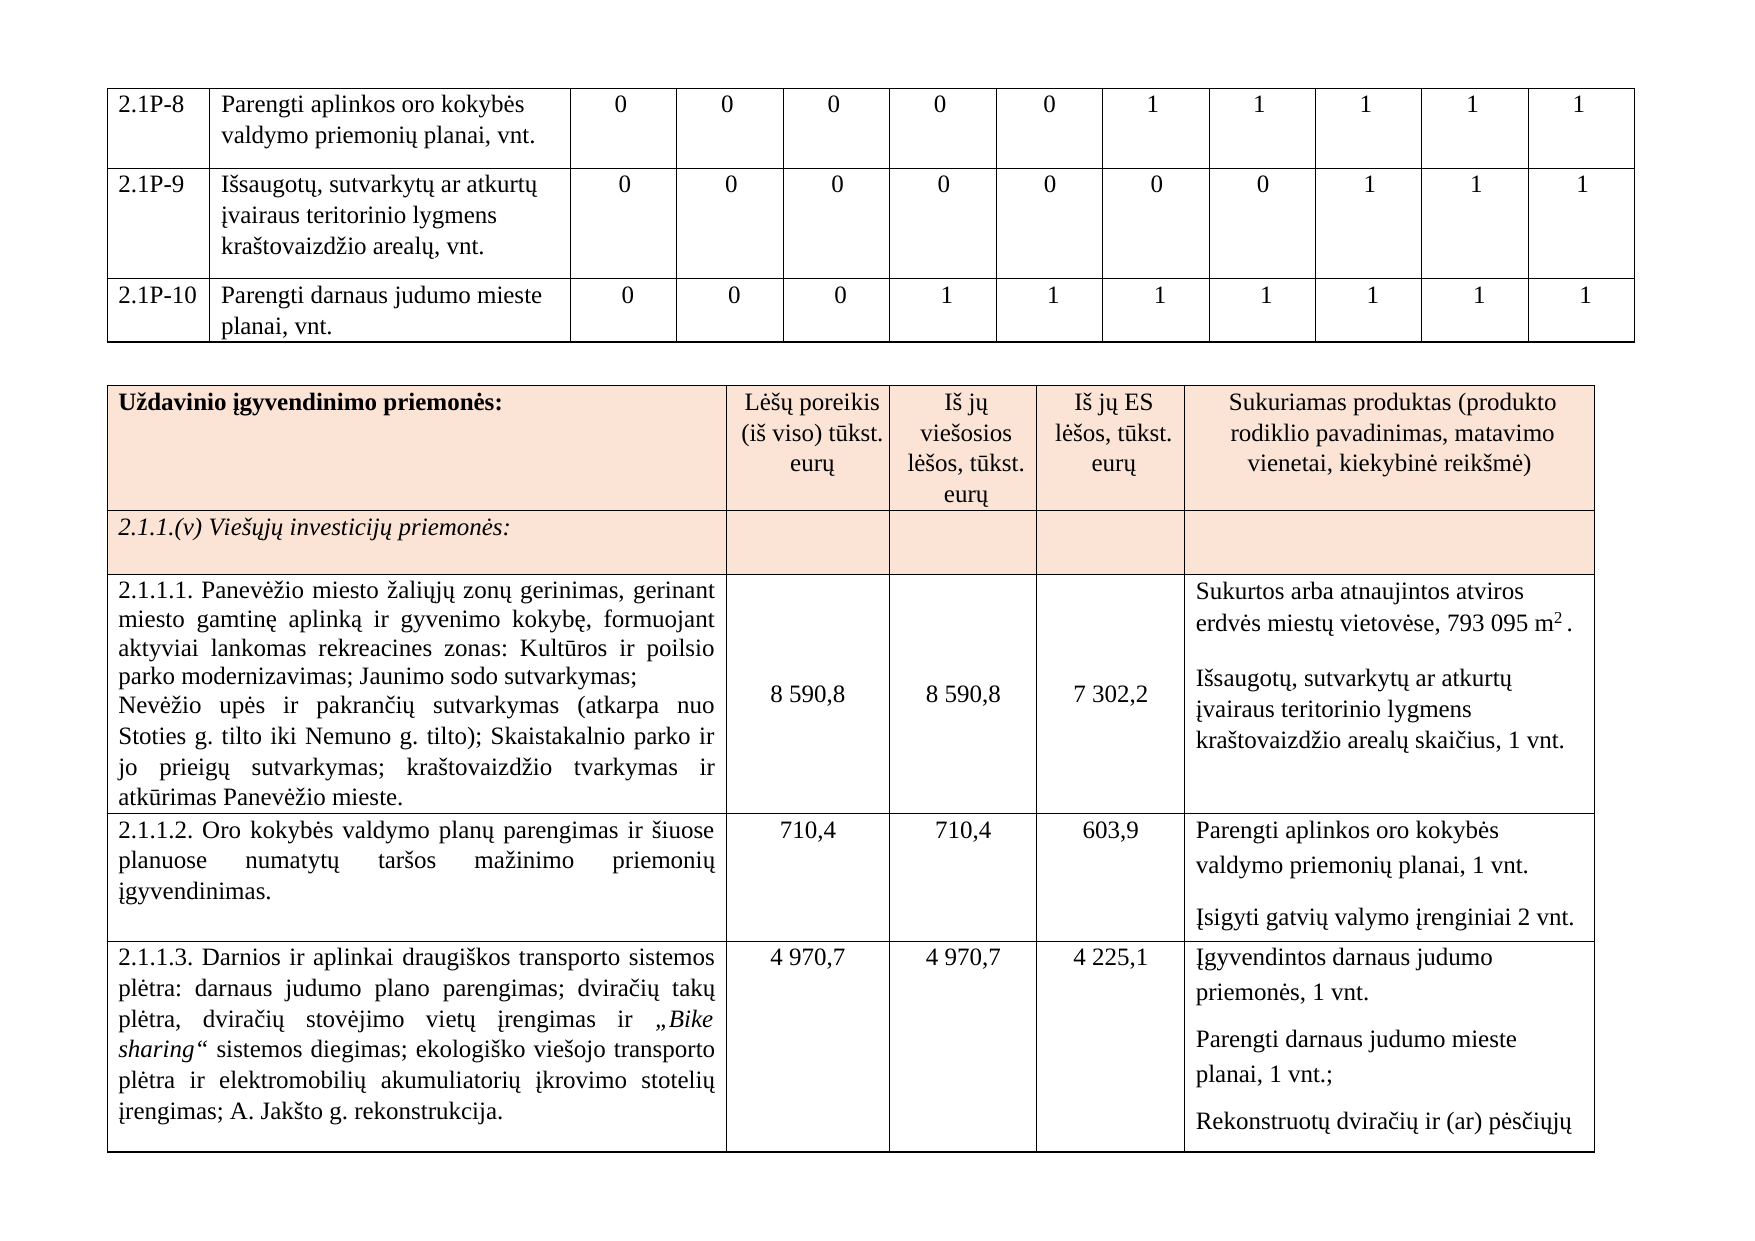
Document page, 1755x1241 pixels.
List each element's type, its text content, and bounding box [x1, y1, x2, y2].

table_cell 1 [1210, 279, 1315, 341]
table_cell 0 [677, 89, 783, 168]
table_cell 0 [1103, 169, 1209, 278]
table_header Uždavinio įgyvendinimo priemonės: [108, 386, 726, 510]
table_cell 1 [1529, 279, 1634, 341]
table_cell 4 970,7 [890, 942, 1036, 1151]
table_cell [1037, 511, 1184, 574]
table_cell 4 970,7 [727, 942, 889, 1151]
table_cell 2.1.1.1. Panevėžio miesto žaliųjų zonų gerinimas, gerinant miesto gamtinę aplinką ir gyvenimo kokybę, formuojant aktyviai lankomas rekreacines zonas: Kultūros ir poilsio parko modernizavimas; Jaunimo sodo sutvarkymas; Nevėžio upės ir pakrančių sutvarkymas (atkarpa nuo Stoties g. tilto iki Nemuno g. tilto); Skaistakalnio parko ir jo prieigų sutvarkymas; kraštovaizdžio tvarkymas ir atkūrimas Panevėžio mieste. [108, 575, 726, 813]
table_cell 4 225,1 [1037, 942, 1184, 1151]
table_cell 1 [1529, 89, 1634, 168]
table_cell Parengti darnaus judumo mieste planai, vnt. [210, 279, 570, 341]
table_cell 8 590,8 [727, 575, 889, 813]
table_cell 1 [1422, 169, 1528, 278]
table_cell [1185, 511, 1594, 574]
table_cell 2.1P-8 [108, 89, 209, 168]
table_cell 2.1P-10 [108, 279, 209, 341]
table_cell 0 [784, 279, 889, 341]
table_cell 0 [890, 89, 996, 168]
table_cell 2.1.1.3. Darnios ir aplinkai draugiškos transporto sistemos plėtra: darnaus judumo plano parengimas; dviračių takų plėtra, dviračių stovėjimo vietų įrengimas ir „Bike sharing“ sistemos diegimas; ekologiško viešojo transporto plėtra ir elektromobilių akumuliatorių įkrovimo stotelių įrengimas; A. Jakšto g. rekonstrukcija. [108, 942, 726, 1151]
table_cell 0 [571, 279, 676, 341]
table_cell 0 [890, 169, 996, 278]
table_cell 1 [890, 279, 996, 341]
table_cell Išsaugotų, sutvarkytų ar atkurtų įvairaus teritorinio lygmens kraštovaizdžio arealų, vnt. [210, 169, 570, 278]
table_cell 1 [1103, 89, 1209, 168]
table_cell 2.1.1.(v) Viešųjų investicijų priemonės: [108, 511, 726, 574]
table_cell 1 [1422, 279, 1528, 341]
table_cell 0 [784, 89, 889, 168]
table_cell 710,4 [727, 814, 889, 941]
table_cell Parengti aplinkos oro kokybės valdymo priemonių planai, vnt. [210, 89, 570, 168]
table_cell 1 [1422, 89, 1528, 168]
table_cell 1 [1210, 89, 1315, 168]
table_header Iš jų viešosios lėšos, tūkst. eurų [890, 386, 1036, 510]
table_cell 0 [1210, 169, 1315, 278]
table_cell 0 [997, 89, 1102, 168]
table_cell 8 590,8 [890, 575, 1036, 813]
table_cell 0 [677, 279, 783, 341]
table_cell [890, 511, 1036, 574]
table_cell 2.1.1.2. Oro kokybės valdymo planų parengimas ir šiuose planuose numatytų taršos mažinimo priemonių įgyvendinimas. [108, 814, 726, 941]
table_cell 1 [1529, 169, 1634, 278]
table_cell 7 302,2 [1037, 575, 1184, 813]
table_cell 1 [997, 279, 1102, 341]
table_cell 1 [1316, 169, 1421, 278]
table_cell 1 [1316, 89, 1421, 168]
table_cell 0 [784, 169, 889, 278]
table_cell 2.1P-9 [108, 169, 209, 278]
table_cell 0 [677, 169, 783, 278]
table_cell Parengti aplinkos oro kokybės valdymo priemonių planai, 1 vnt. Įsigyti gatvių valymo įrenginiai 2 vnt. [1185, 814, 1594, 941]
table_cell 0 [571, 89, 676, 168]
table_header Iš jų ES lėšos, tūkst. eurų [1037, 386, 1184, 510]
table_header Lėšų poreikis (iš viso) tūkst. eurų [727, 386, 889, 510]
table_header Sukuriamas produktas (produkto rodiklio pavadinimas, matavimo vienetai, kiekybinė reikšmė) [1185, 386, 1594, 510]
table_cell Įgyvendintos darnaus judumo priemonės, 1 vnt. Parengti darnaus judumo mieste planai, 1 vnt.; Rekonstruotų dviračių ir (ar) pėsčiųjų [1185, 942, 1594, 1151]
table_cell 1 [1316, 279, 1421, 341]
table_cell 710,4 [890, 814, 1036, 941]
table_cell 603,9 [1037, 814, 1184, 941]
table_cell 0 [571, 169, 676, 278]
table_cell 1 [1103, 279, 1209, 341]
table_cell Sukurtos arba atnaujintos atviros erdvės miestų vietovėse, 793 095 m2 . Išsaugotų, sutvarkytų ar atkurtų įvairaus teritorinio lygmens kraštovaizdžio arealų skaičius, 1 vnt. [1185, 575, 1594, 813]
table_cell [727, 511, 889, 574]
table_cell 0 [997, 169, 1102, 278]
